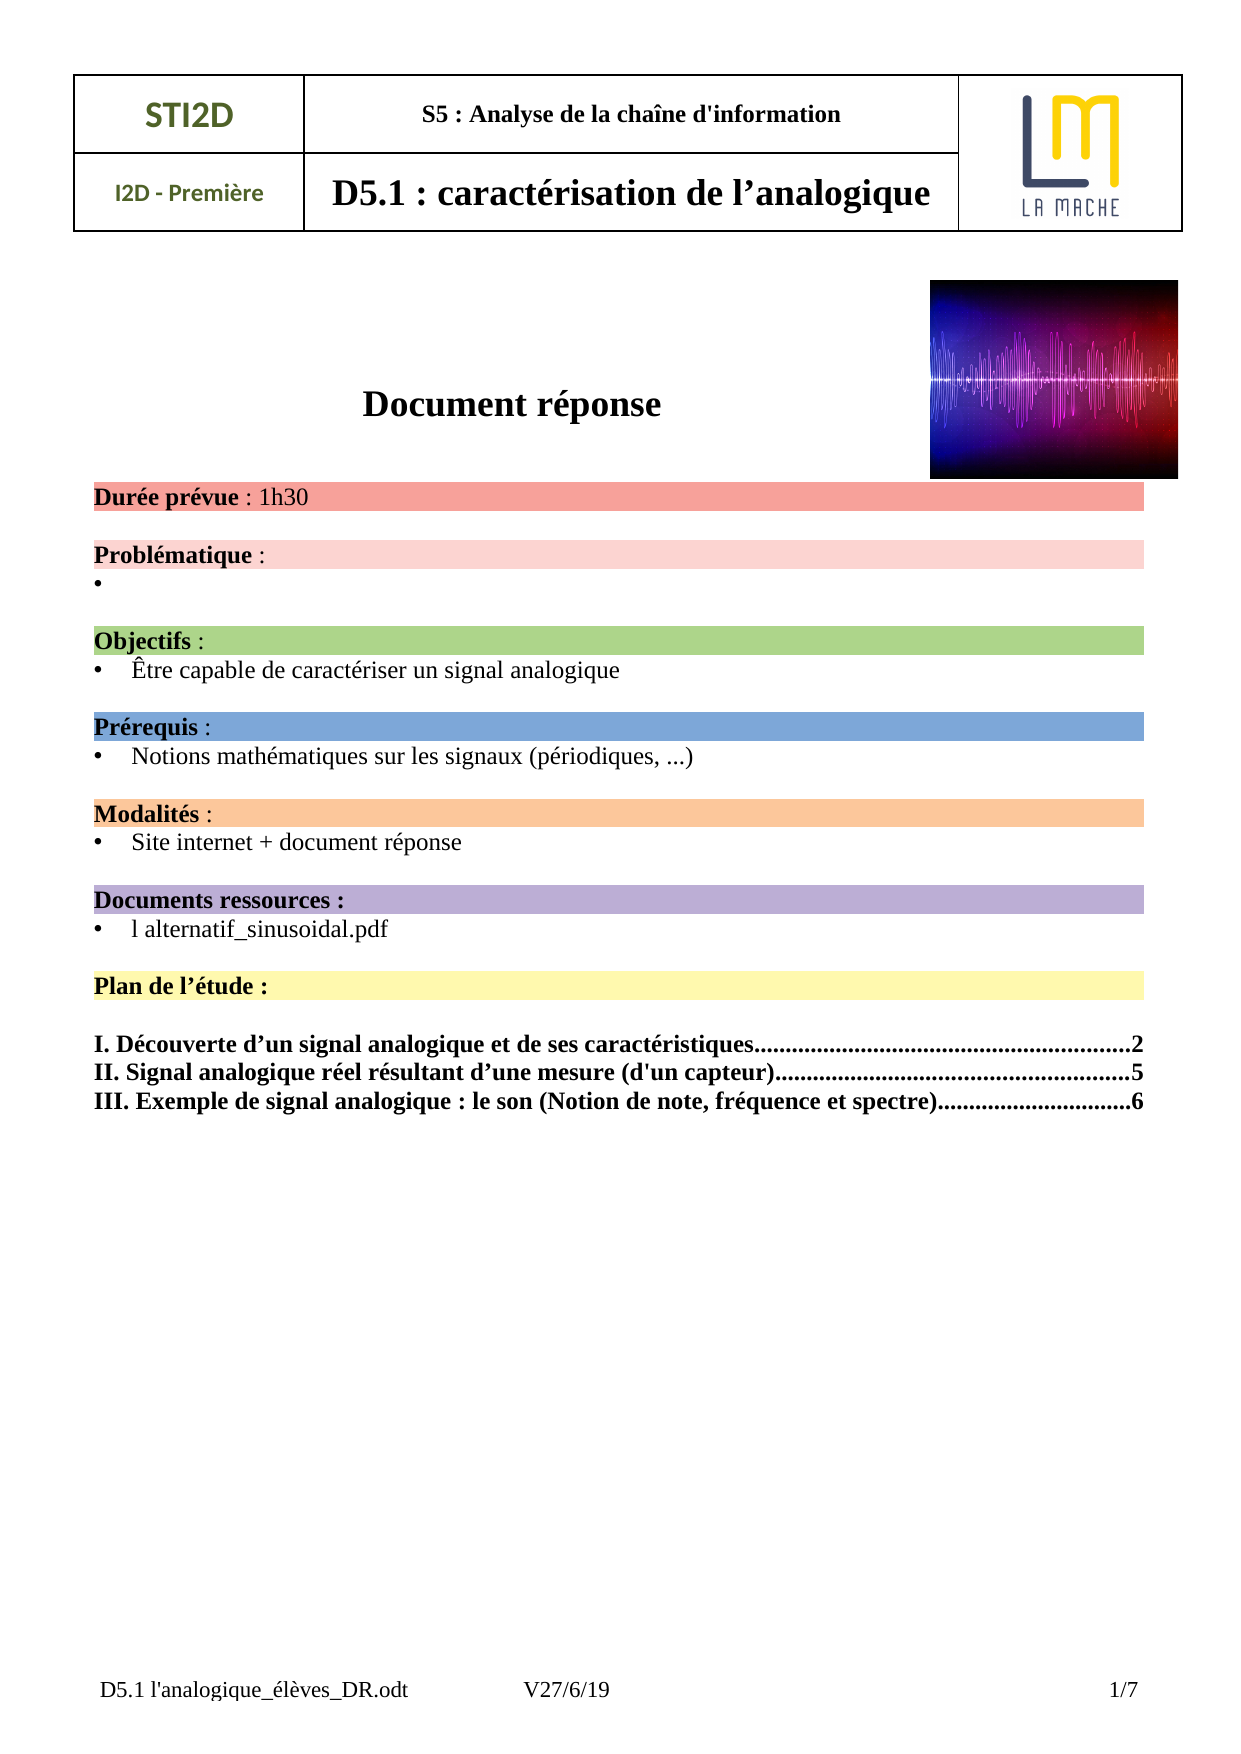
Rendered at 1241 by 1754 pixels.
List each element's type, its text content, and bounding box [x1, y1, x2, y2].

list Site internet + document réponse [94, 827, 1144, 856]
picture [1011, 88, 1129, 219]
text Plan de l’étude : [94, 971, 1144, 1000]
text I. Découverte d’un signal analogique et de ses caractéristiques 2 [94, 1029, 1144, 1057]
text Objectifs : [94, 626, 1144, 655]
text Documents ressources : [94, 885, 1144, 914]
list Être capable de caractériser un signal analogique [94, 655, 1144, 684]
text Modalités : [94, 799, 1144, 827]
text Document réponse [94, 382, 930, 425]
text Problématique : [94, 540, 1144, 569]
list l alternatif_sinusoidal.pdf [94, 914, 1144, 942]
text II. Signal analogique réel résultant d’une mesure (d'un capteur) 5 [94, 1057, 1144, 1086]
text III. Exemple de signal analogique : le son (Notion de note, fréquence et spectre) 6 [94, 1086, 1144, 1115]
text Prérequis : [94, 712, 1144, 741]
text Durée prévue : 1h30 [94, 482, 1144, 511]
picture [930, 280, 1179, 479]
list Notions mathématiques sur les signaux (périodiques, ...) [94, 741, 1144, 770]
